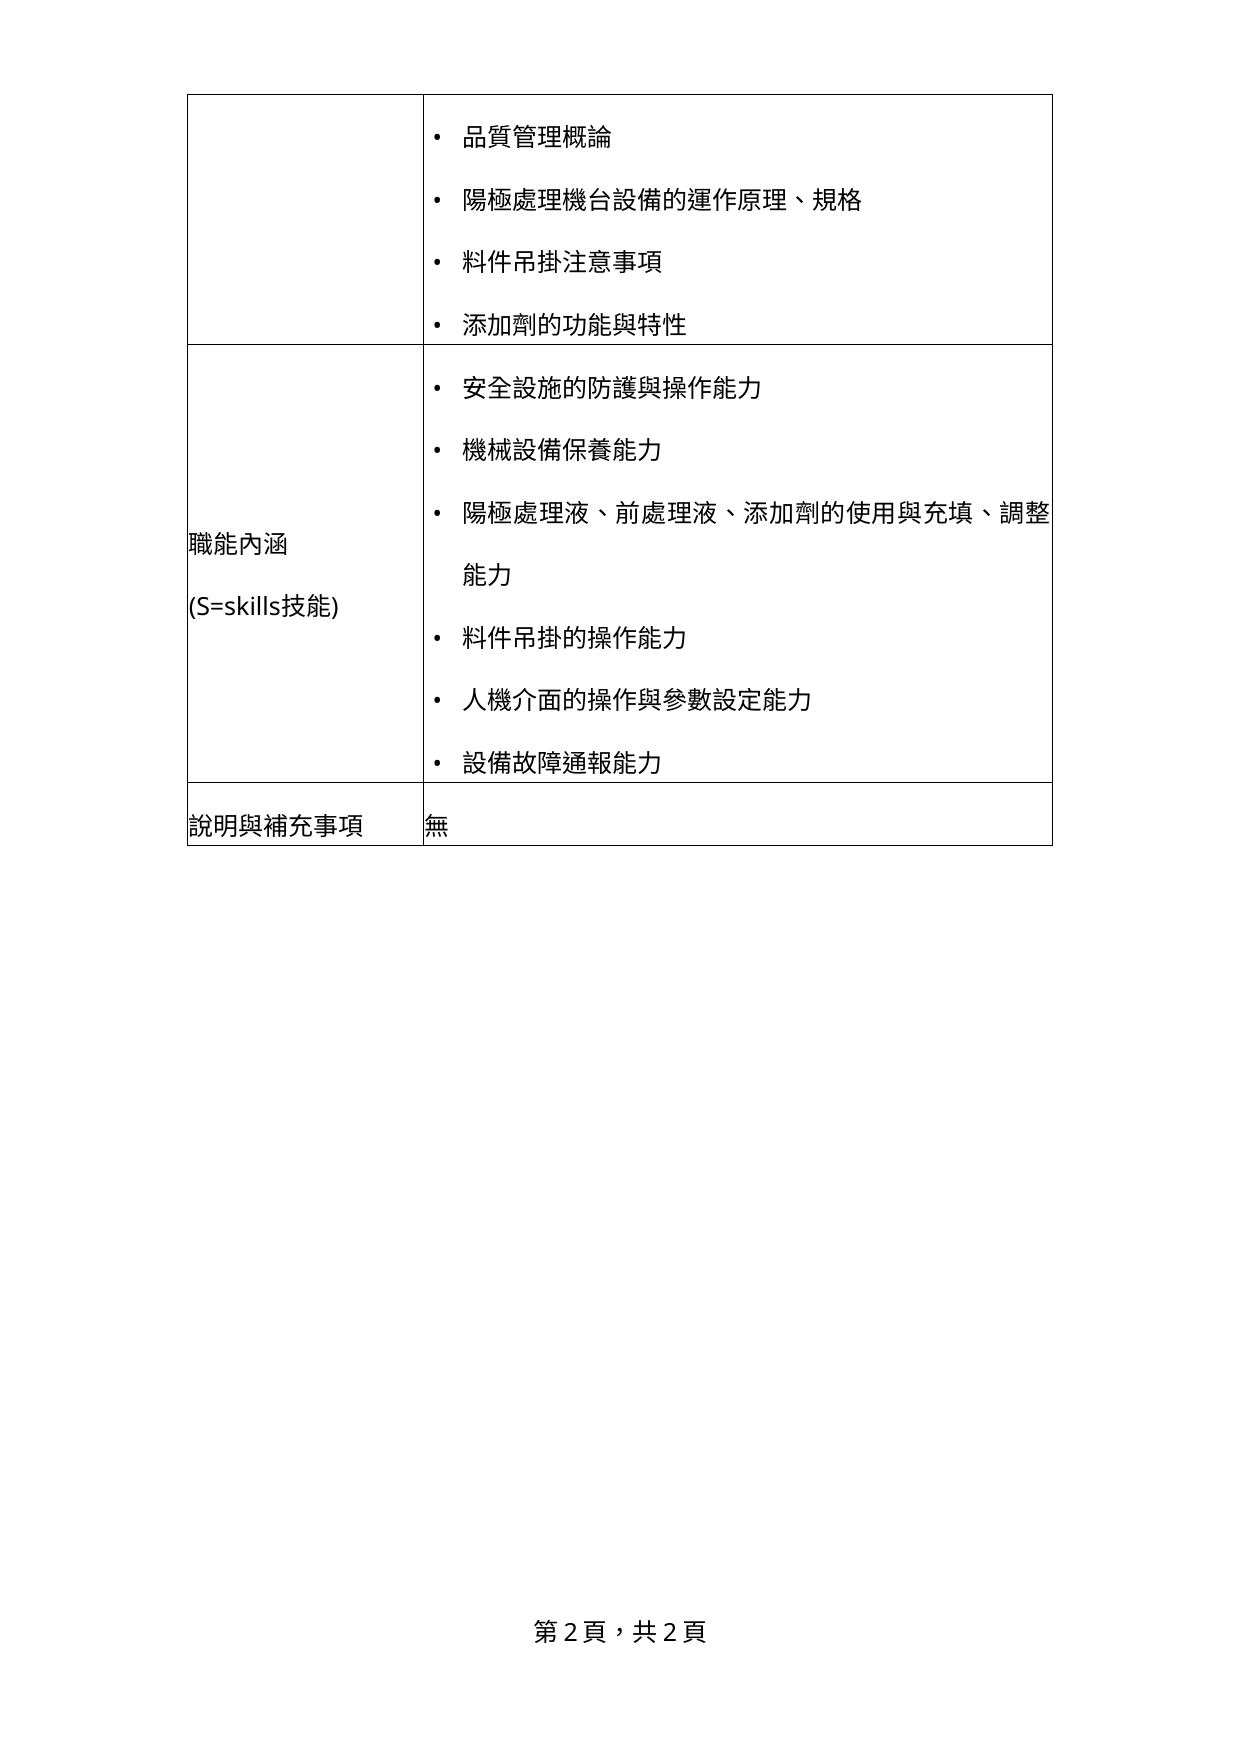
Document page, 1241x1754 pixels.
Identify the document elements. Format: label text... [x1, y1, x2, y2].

table_cell 陽極處理設備清潔與保養注意事項 陽極處理液與前處理液的功能與特性 人機介面的功能參數規範 電化學反應概論 品質管理概論 陽極處理機台設備的運作原理、規格 料件吊掛注意事項 添加劑的功能與特性 [424, 95, 1052, 344]
table_cell [188, 95, 423, 344]
table_cell 安全設施的防護與操作能力 機械設備保養能力 陽極處理液、前處理液、添加劑的使用與充填、調整能力 料件吊掛的操作能力 人機介面的操作與參數設定能力 設備故障通報能力 [424, 345, 1052, 782]
table_cell 職能內涵 (S=skills技能) [188, 345, 423, 782]
table_cell 無 [424, 783, 1052, 845]
table_cell 說明與補充事項 [188, 783, 423, 845]
